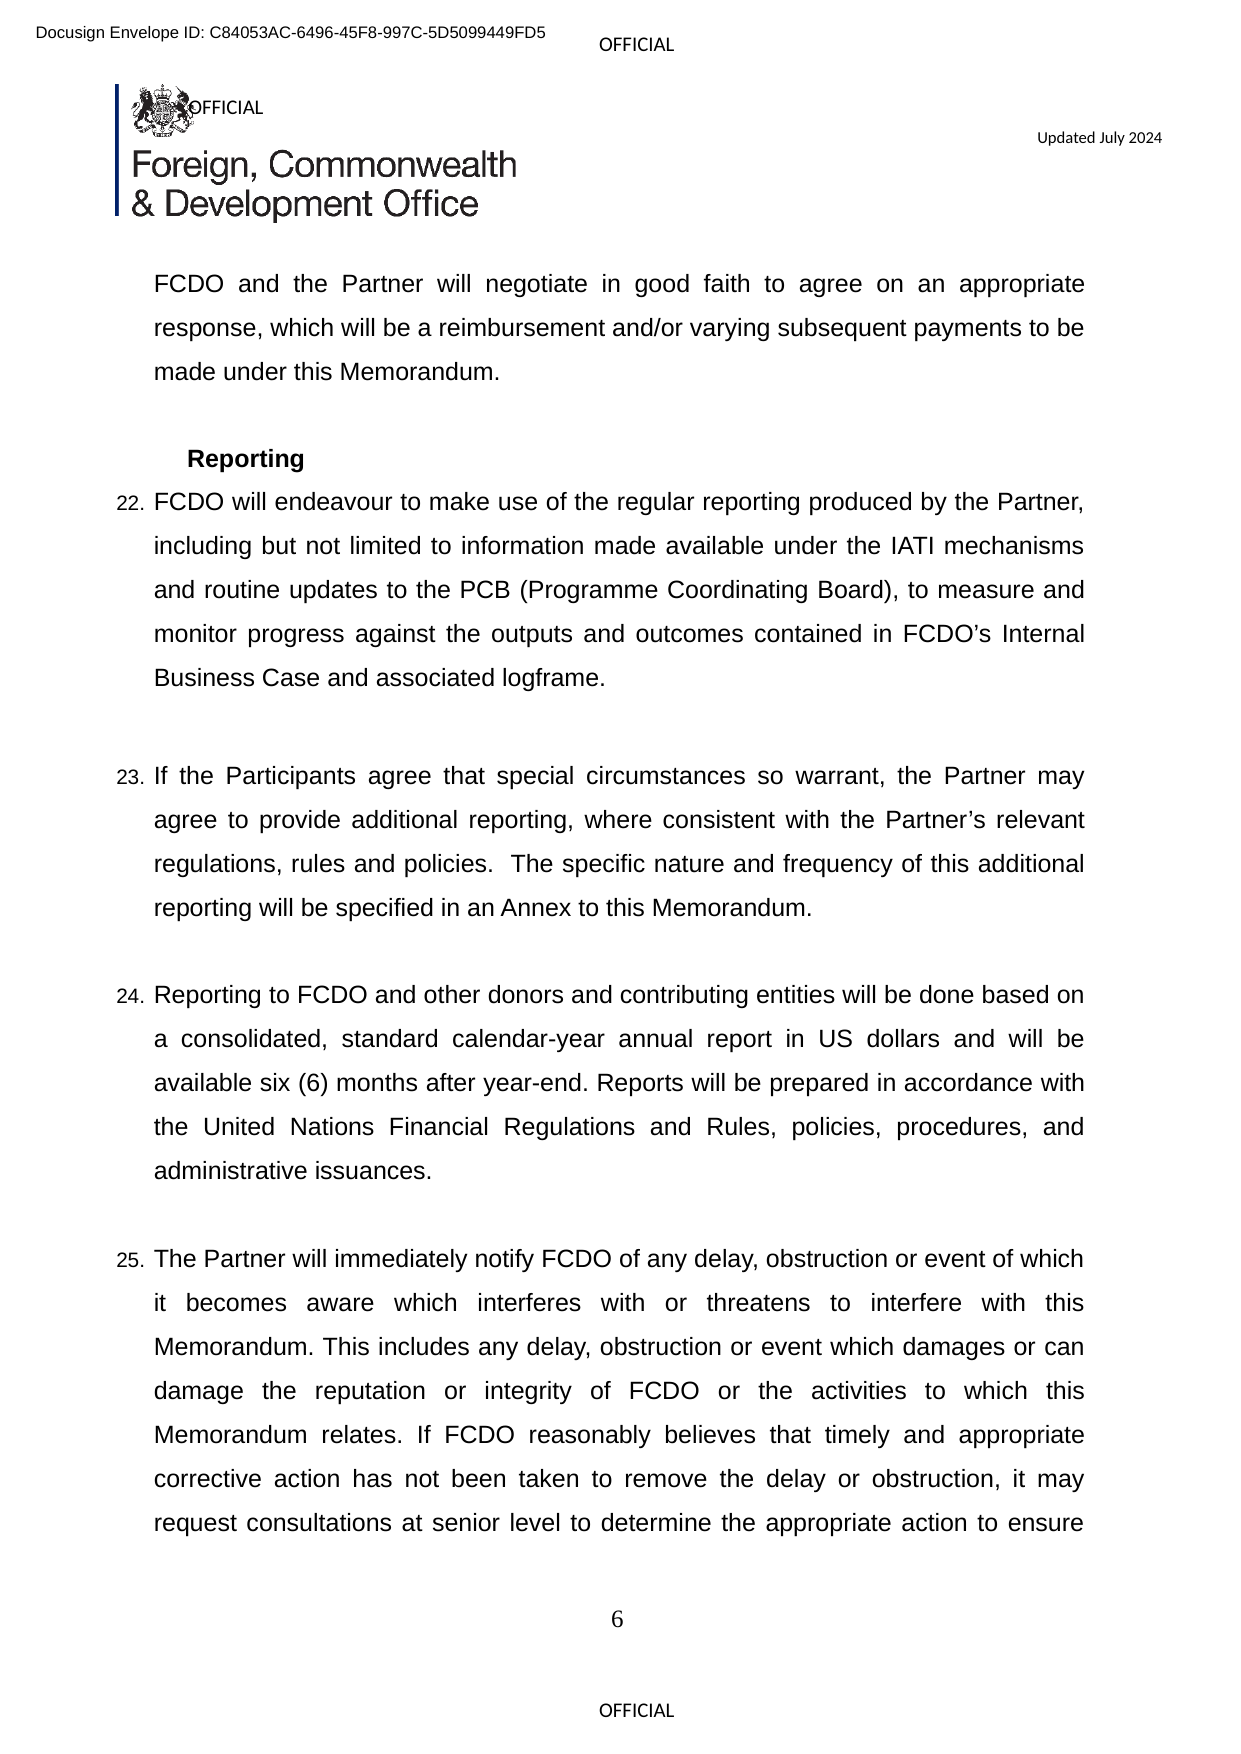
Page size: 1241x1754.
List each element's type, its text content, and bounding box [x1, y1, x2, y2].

list If the Participants agree that special circumstances so warrant, the Partner may agree to provide additional reporting, where consistent with the Partner’s relevant regulations, rules and policies. The specific nature and frequency of this additional reporting will be specified in an Annex to this Memorandum. [116, 761, 1087, 922]
list The Partner will immediately notify FCDO of any delay, obstruction or event of which it becomes aware which interferes with or threatens to interfere with this Memorandum. This includes any delay, obstruction or event which damages or can damage the reputation or integrity of FCDO or the activities to which this Memorandum relates. If FCDO reasonably believes that timely and appropriate corrective action has not been taken to remove the delay or obstruction, it may request consultations at senior level to determine the appropriate action to ensure [116, 1244, 1087, 1536]
list FCDO and the Partner will negotiate in good faith to agree on an appropriate response, which will be a reimbursement and/or varying subsequent payments to be made under this Memorandum. [116, 269, 1087, 386]
list FCDO will endeavour to make use of the regular reporting produced by the Partner, including but not limited to information made available under the IATI mechanisms and routine updates to the PCB (Programme Coordinating Board), to measure and monitor progress against the outputs and outcomes contained in FCDO’s Internal Business Case and associated logframe. [116, 487, 1087, 692]
list Reporting to FCDO and other donors and contributing entities will be done based on a consolidated, standard calendar-year annual report in US dollars and will be available six (6) months after year-end. Reports will be prepared in accordance with the United Nations Financial Regulations and Rules, policies, procedures, and administrative issuances. [116, 981, 1087, 1185]
subtitle Reporting [187, 444, 1087, 473]
